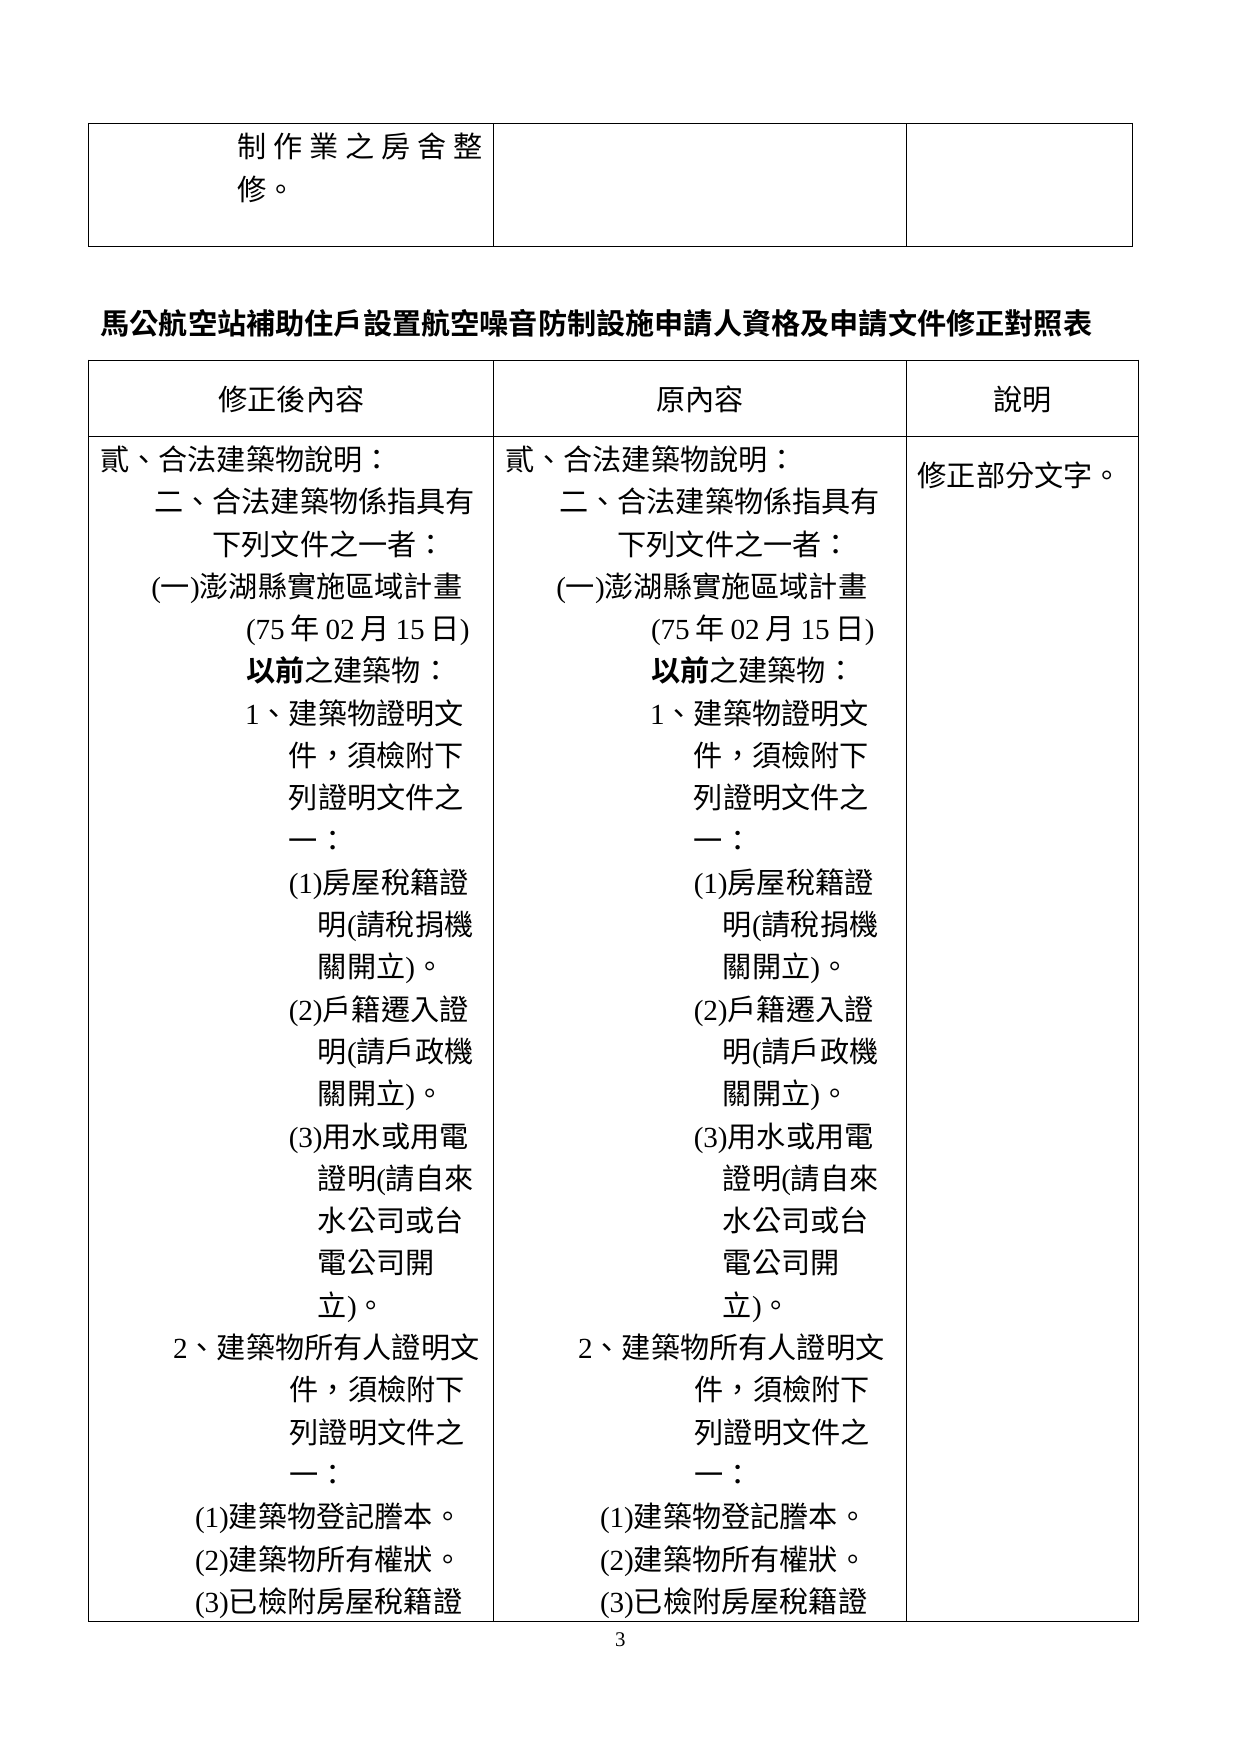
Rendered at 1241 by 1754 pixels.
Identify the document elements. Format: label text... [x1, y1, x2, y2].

table_header 原內容 [494, 361, 906, 436]
table_cell 貳、合法建築物說明： 二、合法建築物係指具有下列文件之一者： (一)澎湖縣實施區域計畫(75年02月15日)以前之建築物： 1、建築物證明文件，須檢附下列證明文件之一： (1)房屋稅籍證明(請稅捐機關開立)。 (2)戶籍遷入證明(請戶政機關開立)。 (3)用水或用電證明(請自來水公司或台電公司開立)。 2、建築物所有人證明文件，須檢附下列證明文件之一： (1)建築物登記謄本。 (2)建築物所有權狀。 (3)已檢附房屋稅籍證 [89, 437, 493, 1621]
table_cell [907, 124, 1132, 246]
table_cell [494, 124, 906, 246]
table_header 修正後內容 [89, 361, 493, 436]
table_cell 制作業之房舍整修。 [89, 124, 493, 246]
text 馬公航空站補助住戶設置航空噪音防制設施申請人資格及申請文件修正對照表 [100, 284, 1140, 359]
table_cell 修正部分文字。 [907, 437, 1138, 1621]
table_header 說明 [907, 361, 1138, 436]
table_cell 貳、合法建築物說明： 二、合法建築物係指具有下列文件之一者： (一)澎湖縣實施區域計畫(75年02月15日)以前之建築物： 1、建築物證明文件，須檢附下列證明文件之一： (1)房屋稅籍證明(請稅捐機關開立)。 (2)戶籍遷入證明(請戶政機關開立)。 (3)用水或用電證明(請自來水公司或台電公司開立)。 2、建築物所有人證明文件，須檢附下列證明文件之一： (1)建築物登記謄本。 (2)建築物所有權狀。 (3)已檢附房屋稅籍證 [494, 437, 906, 1621]
